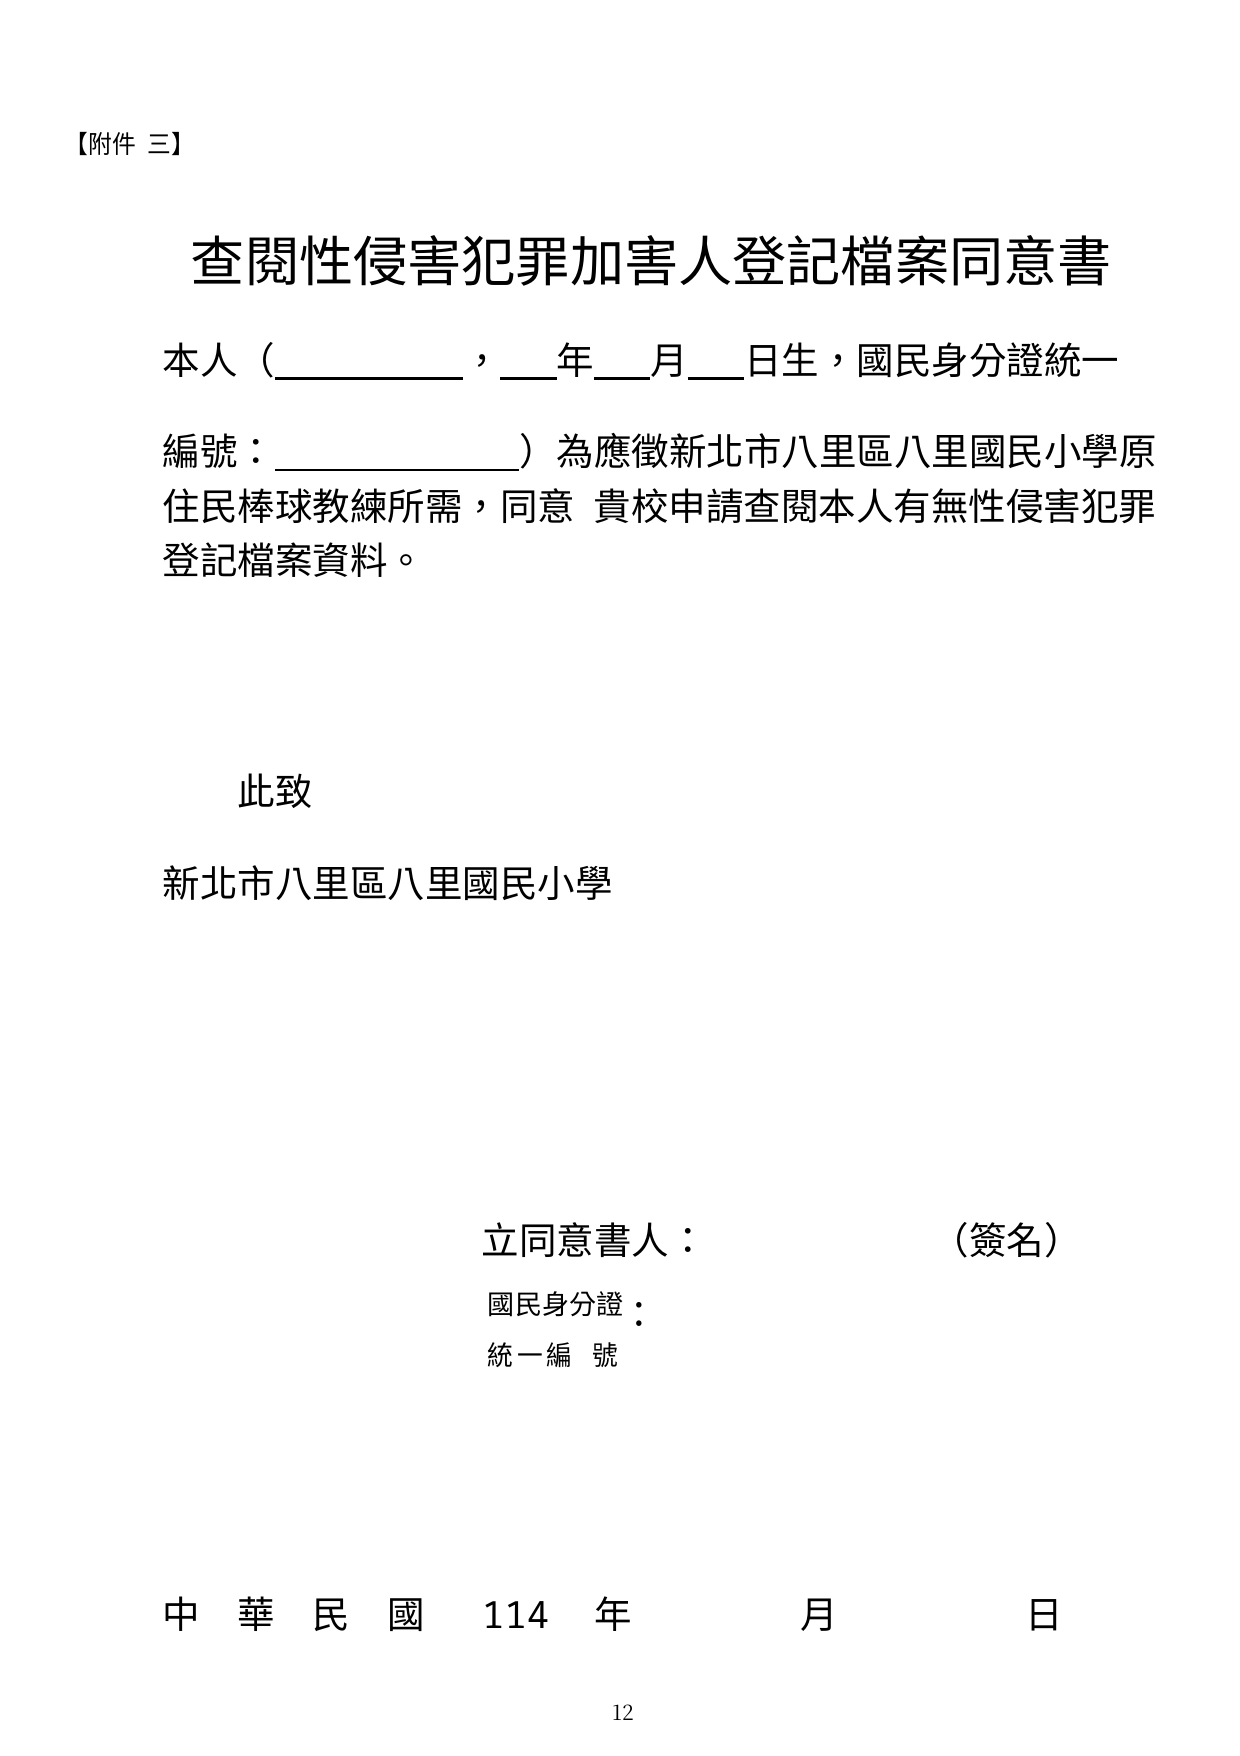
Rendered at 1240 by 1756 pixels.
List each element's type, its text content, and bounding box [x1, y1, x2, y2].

text 本人（ ， 年 月 日生，國民身分證統一 [162, 331, 1181, 385]
text 此致 [237, 762, 1181, 816]
text 查閱性侵害犯罪加害人登記檔案同意書 [191, 219, 1181, 297]
text 國民身分證 統一編 號： [488, 1295, 661, 1376]
text 中 華 民 國 114 年 月 日 [162, 1584, 1181, 1639]
text 新北市八里區八里國民小學 [162, 853, 1181, 908]
text 【附件 三】 [64, 124, 1181, 161]
text 編號： ）為應徵新北市八里區八里國民小學原住民棒球教練所需，同意 貴校申請查閱本人有無性侵害犯罪登記檔案資料。 [162, 422, 1181, 585]
text 立同意書人： （簽名） [481, 1211, 1181, 1265]
